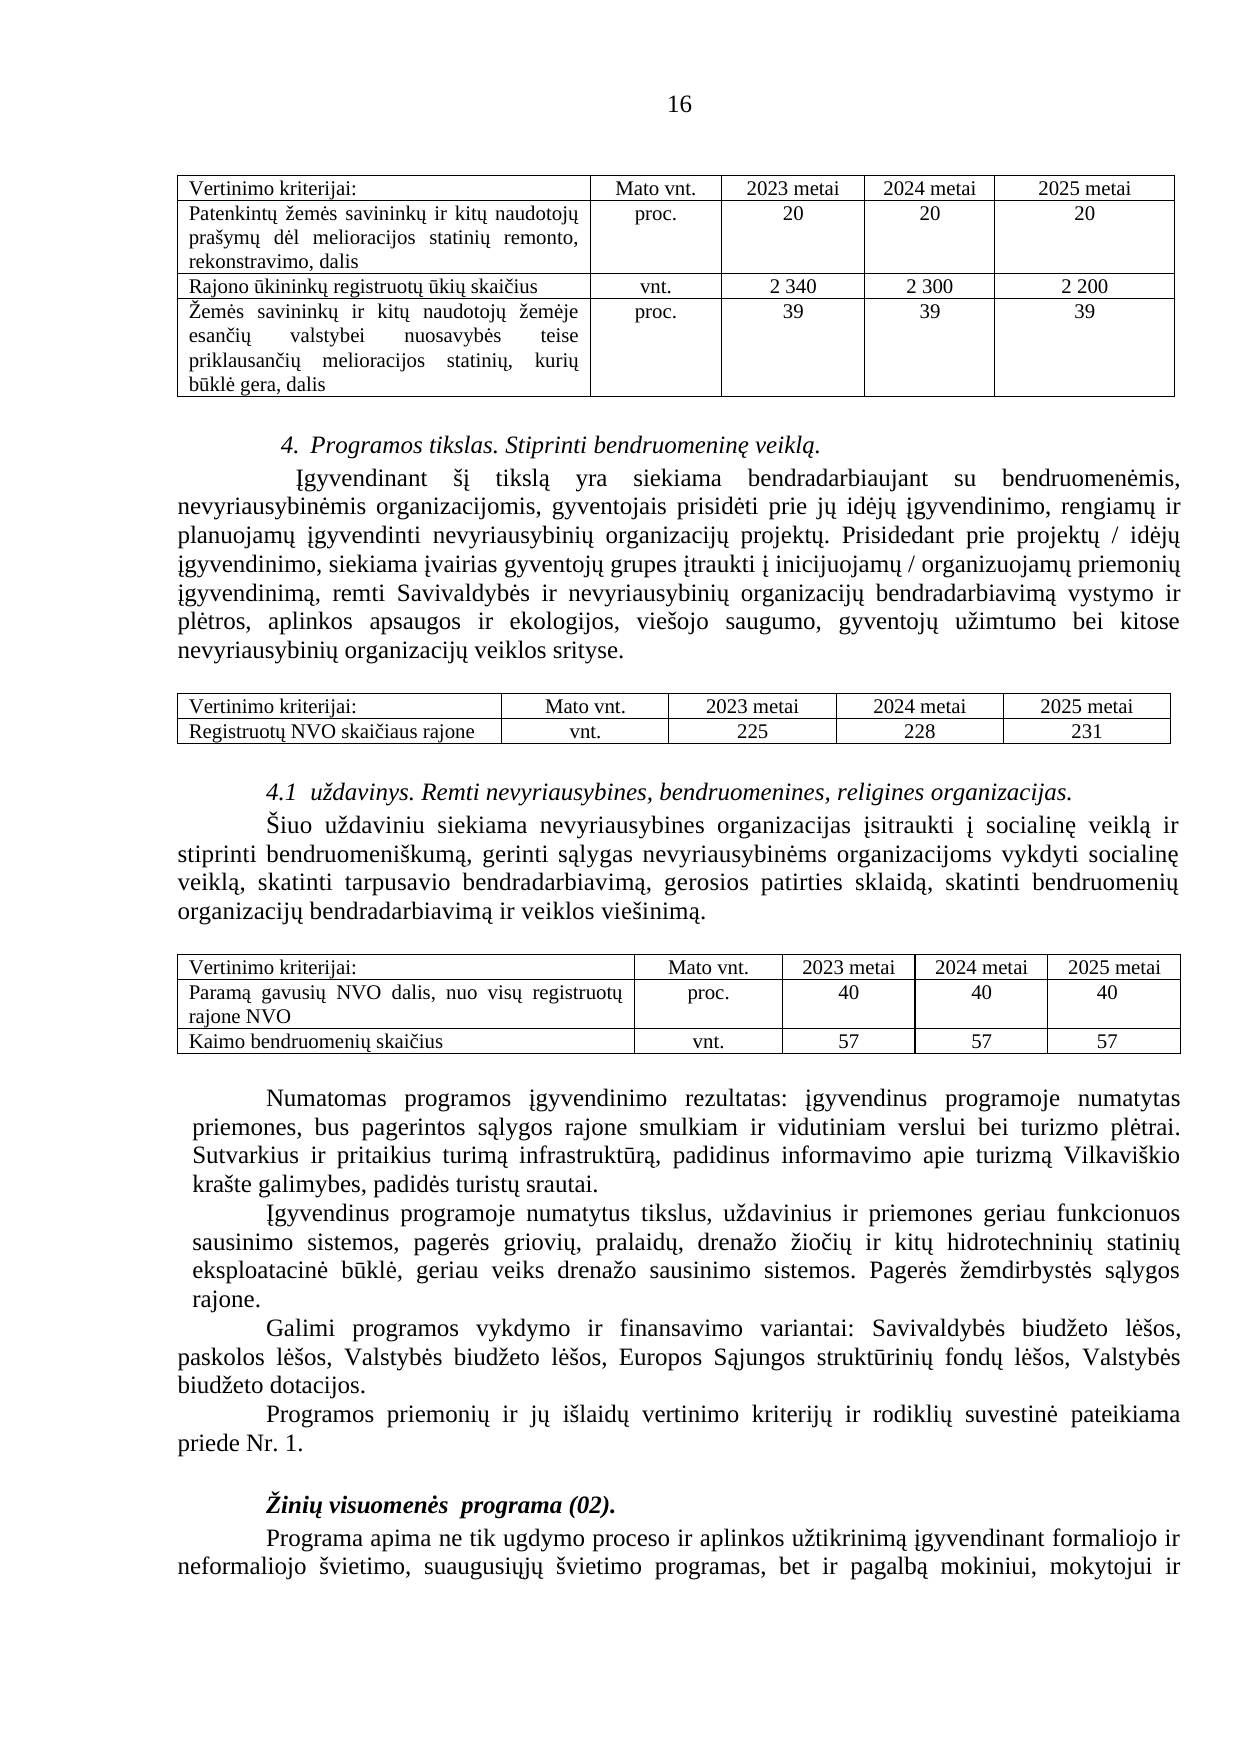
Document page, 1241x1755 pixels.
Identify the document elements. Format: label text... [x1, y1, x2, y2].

table_cell Patenkintų žemės savininkų ir kitų naudotojų prašymų dėl melioracijos statinių remonto, rekonstravimo, dalis [178, 201, 590, 273]
table_cell 57 [1048, 1029, 1180, 1053]
table_header Mato vnt. [502, 694, 668, 718]
table_cell vnt. [635, 1029, 782, 1053]
table_header 2023 metai [783, 955, 914, 979]
table_header 2024 metai [837, 694, 1003, 718]
table_cell 231 [1004, 719, 1170, 743]
text Žinių visuomenės programa (02). [177, 1490, 1181, 1518]
text 4.1 uždavinys. Remti nevyriausybines, bendruomenines, religines organizacijas. [266, 777, 1181, 806]
text Įgyvendinus programoje numatytus tikslus, uždavinius ir priemones geriau funkcionuos sausinimo sistemos, pagerės griovių, pralaidų, drenažo žiočių ir kitų hidrotechninių statinių eksploatacinė būklė, geriau veiks drenažo sausinimo sistemos. Pagerės žemdirbystės sąlygos rajone. [192, 1198, 1181, 1313]
table_cell 2 300 [865, 274, 994, 298]
table_header Vertinimo kriterijai: [178, 955, 634, 979]
table_cell 2 340 [722, 274, 864, 298]
table_cell Žemės savininkų ir kitų naudotojų žemėje esančių valstybei nuosavybės teise priklausančių melioracijos statinių, kurių būklė gera, dalis [178, 299, 590, 396]
table_header 2023 metai [722, 176, 864, 200]
table_header 2025 metai [1048, 955, 1180, 979]
table_cell 2 200 [995, 274, 1174, 298]
table_cell Kaimo bendruomenių skaičius [178, 1029, 634, 1053]
table_cell 57 [783, 1029, 914, 1053]
table_cell 20 [865, 201, 994, 273]
text Galimi programos vykdymo ir finansavimo variantai: Savivaldybės biudžeto lėšos, paskolos lėšos, Valstybės biudžeto lėšos, Europos Sąjungos struktūrinių fondų lėšos, Valstybės biudžeto dotacijos. [177, 1313, 1181, 1399]
table_cell 40 [783, 980, 914, 1028]
table_cell 228 [837, 719, 1003, 743]
table_header 2024 metai [916, 955, 1047, 979]
table_cell vnt. [502, 719, 668, 743]
table_header Mato vnt. [635, 955, 782, 979]
table_cell proc. [635, 980, 782, 1028]
table_cell proc. [591, 201, 721, 273]
table_cell 39 [995, 299, 1174, 396]
table_cell proc. [591, 299, 721, 396]
table_header 2025 metai [1004, 694, 1170, 718]
table_cell 225 [669, 719, 836, 743]
table_cell 40 [1048, 980, 1180, 1028]
table_header Vertinimo kriterijai: [178, 694, 501, 718]
table_cell Rajono ūkininkų registruotų ūkių skaičius [178, 274, 590, 298]
table_header Vertinimo kriterijai: [178, 176, 590, 200]
text Šiuo uždaviniu siekiama nevyriausybines organizacijas įsitraukti į socialinę veiklą ir stiprinti bendruomeniškumą, gerinti sąlygas nevyriausybinėms organizacijoms vykdyti socialinę veiklą, skatinti tarpusavio bendradarbiavimą, gerosios patirties sklaidą, skatinti bendruomenių organizacijų bendradarbiavimą ir veiklos viešinimą. [177, 810, 1181, 925]
table_header 2025 metai [995, 176, 1174, 200]
table_header Mato vnt. [591, 176, 721, 200]
text Įgyvendinant šį tikslą yra siekiama bendradarbiaujant su bendruomenėmis, nevyriausybinėmis organizacijomis, gyventojais prisidėti prie jų idėjų įgyvendinimo, rengiamų ir planuojamų įgyvendinti nevyriausybinių organizacijų projektų. Prisidedant prie projektų / idėjų įgyvendinimo, siekiama įvairias gyventojų grupes įtraukti į inicijuojamų / organizuojamų priemonių įgyvendinimą, remti Savivaldybės ir nevyriausybinių organizacijų bendradarbiavimą vystymo ir plėtros, aplinkos apsaugos ir ekologijos, viešojo saugumo, gyventojų užimtumo bei kitose nevyriausybinių organizacijų veiklos srityse. [177, 463, 1181, 664]
table_cell 39 [865, 299, 994, 396]
text 4. Programos tikslas. Stiprinti bendruomeninę veiklą. [215, 430, 1181, 458]
text Programa apima ne tik ugdymo proceso ir aplinkos užtikrinimą įgyvendinant formaliojo ir neformaliojo švietimo, suaugusiųjų švietimo programas, bet ir pagalbą mokiniui, mokytojui ir [177, 1523, 1181, 1580]
table_cell 20 [722, 201, 864, 273]
table_cell 40 [916, 980, 1047, 1028]
text Numatomas programos įgyvendinimo rezultatas: įgyvendinus programoje numatytas priemones, bus pagerintos sąlygos rajone smulkiam ir vidutiniam verslui bei turizmo plėtrai. Sutvarkius ir pritaikius turimą infrastruktūrą, padidinus informavimo apie turizmą Vilkaviškio krašte galimybes, padidės turistų srautai. [192, 1083, 1181, 1198]
table_cell Paramą gavusių NVO dalis, nuo visų registruotų rajone NVO [178, 980, 634, 1028]
table_header 2024 metai [865, 176, 994, 200]
table_cell 20 [995, 201, 1174, 273]
table_cell Registruotų NVO skaičiaus rajone [178, 719, 501, 743]
table_cell 57 [916, 1029, 1047, 1053]
table_cell 39 [722, 299, 864, 396]
text Programos priemonių ir jų išlaidų vertinimo kriterijų ir rodiklių suvestinė pateikiama priede Nr. 1. [177, 1399, 1181, 1457]
table_cell vnt. [591, 274, 721, 298]
table_header 2023 metai [669, 694, 836, 718]
